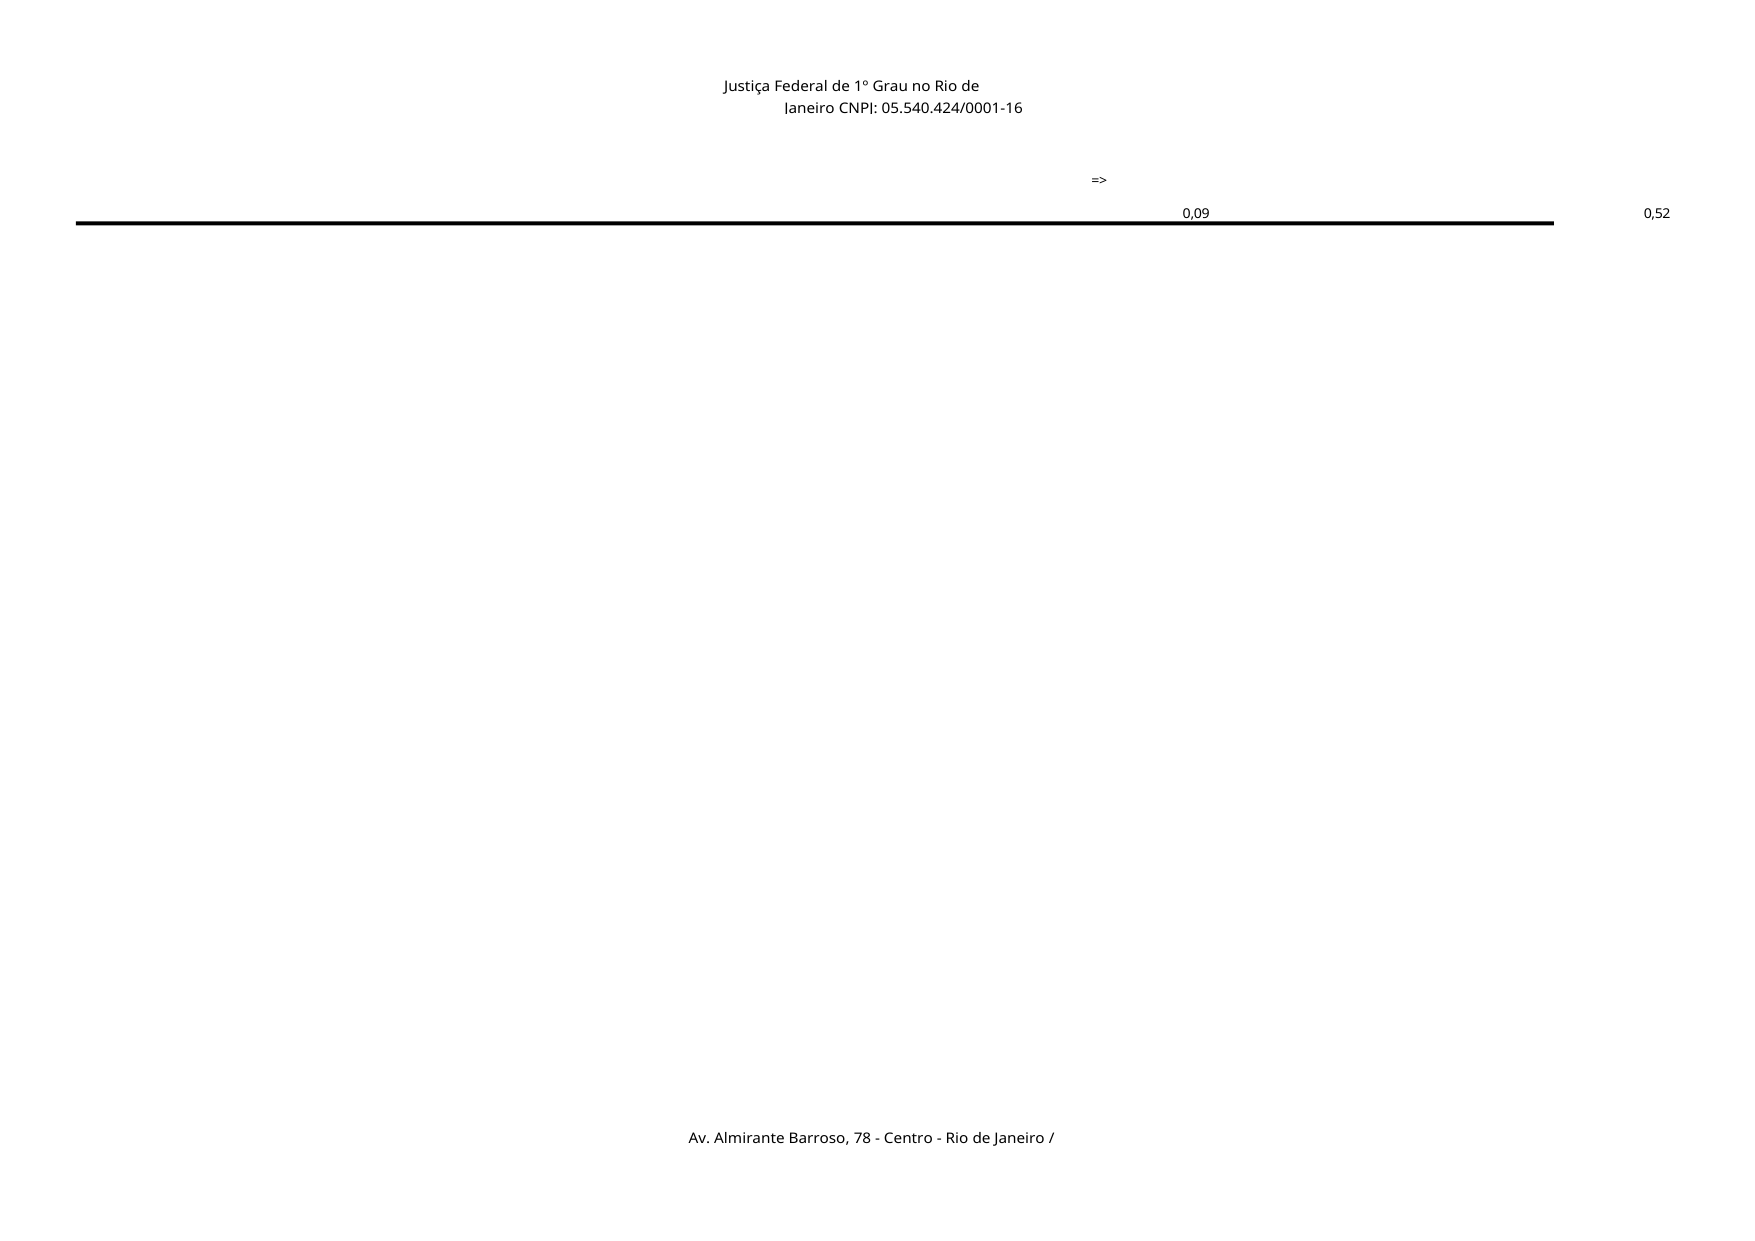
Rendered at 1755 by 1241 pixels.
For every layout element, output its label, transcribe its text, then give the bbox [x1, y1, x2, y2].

text => [74, 171, 1107, 189]
text 0,09 0,52 [1182, 204, 1680, 222]
